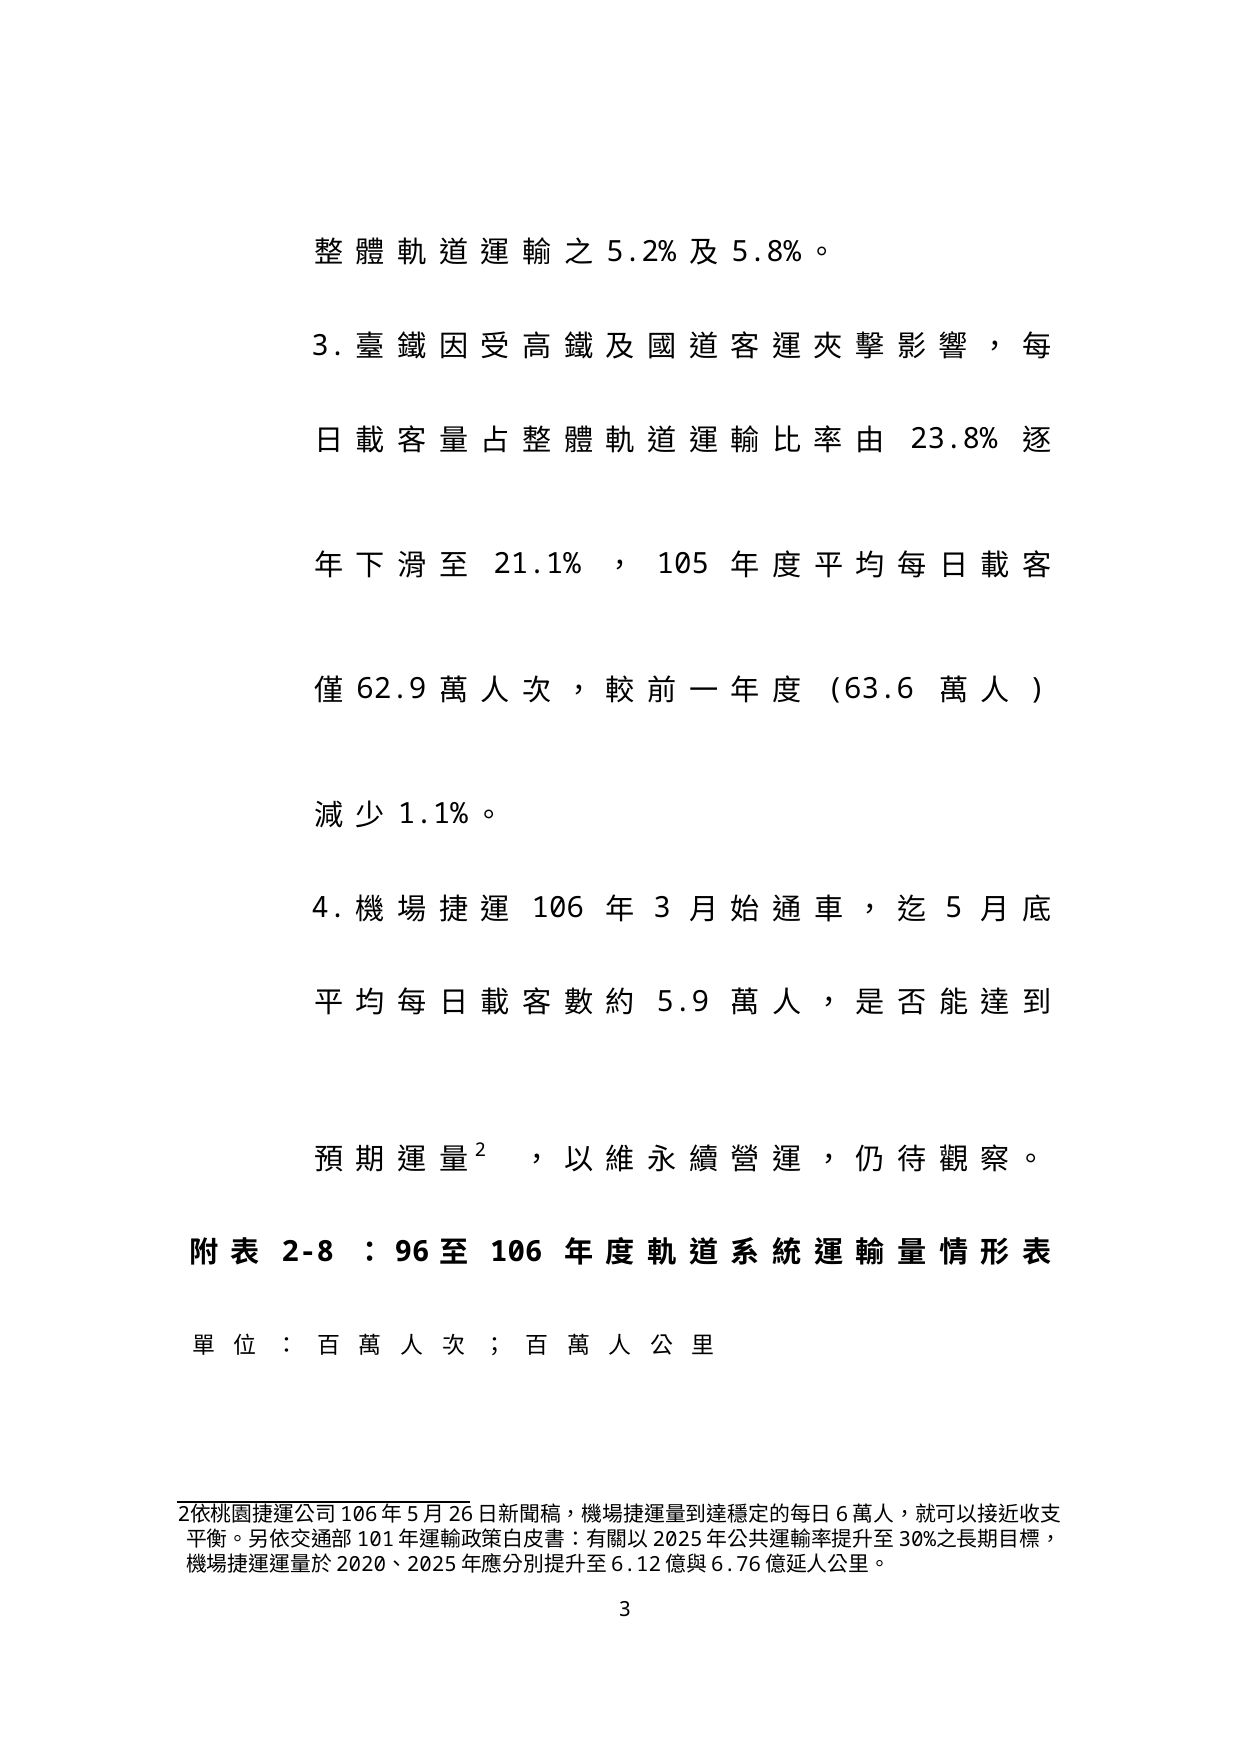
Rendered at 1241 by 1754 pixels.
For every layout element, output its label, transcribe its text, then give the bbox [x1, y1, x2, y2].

text 3.臺鐵因受高鐵及國道客運夾擊影響，每日載客量占整體軌道運輸比率由23.8%逐年下滑至21.1%，105年度平均每日載客僅62.9萬人次，較前一年度(63.6萬人)減少1.1%。 [271, 302, 1058, 865]
text 依桃園捷運公司106年5月26日新聞稿，機場捷運量到達穩定的每日6萬人，就可以接近收支平衡。另依交通部101年運輸政策白皮書：有關以2025年公共運輸率提升至30%之長期目標，機場捷運運量於2020、2025年應分別提升至6.12億與6.76億延人公里。 [177, 1502, 1063, 1577]
text 整體軌道運輸之5.2%及5.8%。 [271, 177, 1058, 302]
text 附表2-8：96至106年度軌道系統運輸量情形表 單位：百萬人次；百萬人公里 [173, 1177, 1146, 1365]
text 4.機場捷運106年3月始通車，迄5月底平均每日載客數約5.9萬人，是否能達到預期運量，以維永續營運，仍待觀察。 [271, 865, 1058, 1177]
